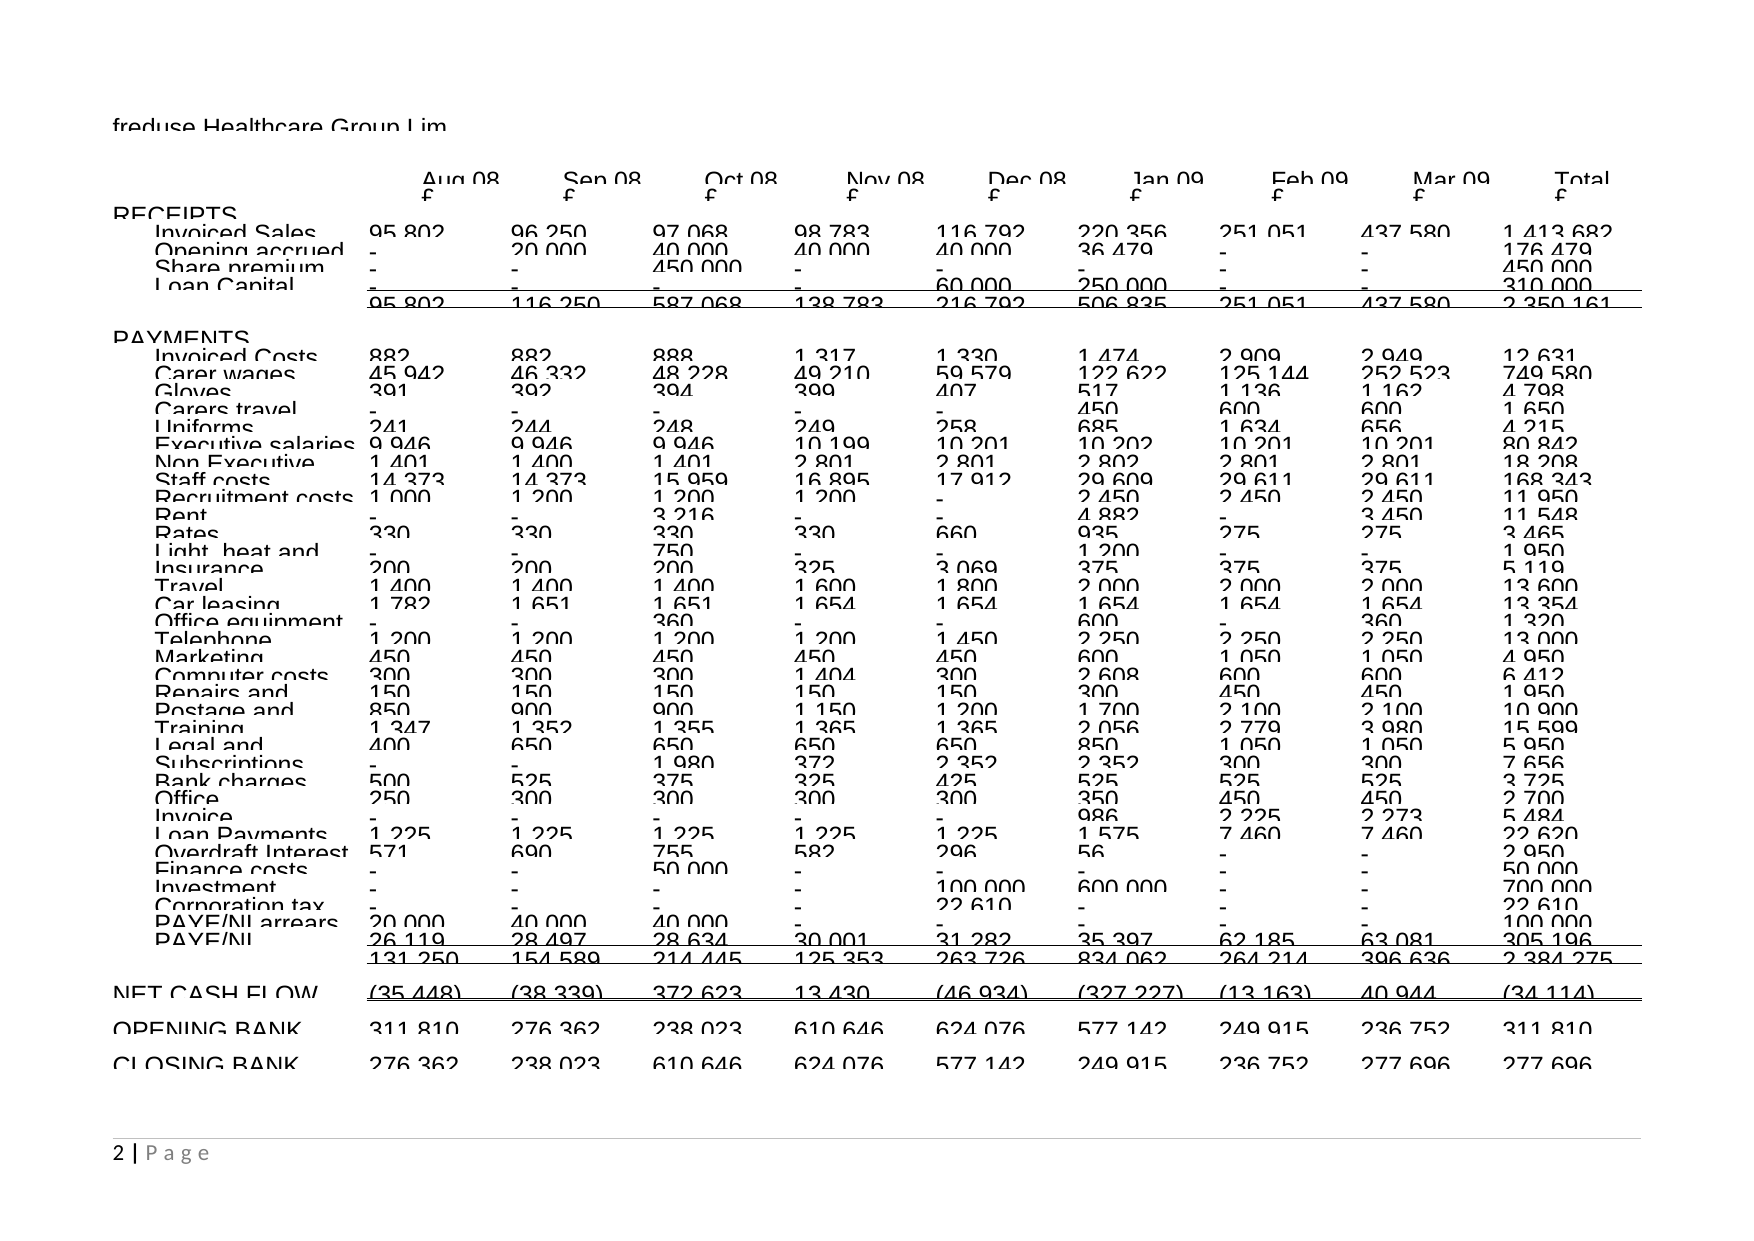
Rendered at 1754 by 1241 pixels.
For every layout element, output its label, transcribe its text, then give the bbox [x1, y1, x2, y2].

table_cell - [508, 856, 650, 874]
table_cell 14,373 [367, 467, 508, 484]
table_cell 1,634 [1217, 414, 1358, 431]
table_cell Light, heat and power [110, 538, 367, 555]
table_cell 2,608 [1075, 661, 1217, 679]
table_cell 7,460 [1358, 821, 1500, 838]
table_cell 2,802 [1075, 449, 1217, 467]
table_cell [1642, 201, 1653, 219]
table_cell 1,400 [650, 573, 792, 591]
table_cell [1642, 236, 1653, 254]
table_cell 1,225 [367, 821, 508, 838]
table_cell [101, 998, 110, 1016]
table_cell [1217, 166, 1269, 183]
table_cell 10,201 [1217, 431, 1358, 449]
table_cell 60,000 [933, 272, 1075, 289]
table_cell [1217, 183, 1269, 201]
table_cell 1,162 [1358, 378, 1500, 396]
table_cell (46,934) [933, 980, 1075, 998]
table_cell Recruitment costs [110, 484, 367, 502]
table_cell [1358, 1001, 1500, 1016]
table_cell 2,350,161 [1500, 291, 1642, 307]
table_cell Uniforms [110, 414, 367, 431]
table_cell 216,792 [933, 291, 1075, 307]
table_cell 2,273 [1358, 803, 1500, 821]
table_cell Subscriptions [110, 750, 367, 768]
table_cell - [367, 272, 508, 289]
table_cell Feb 09 [1269, 166, 1358, 183]
table_cell - [650, 803, 792, 821]
table_cell 2,000 [1075, 573, 1217, 591]
table_cell 116,792 [933, 219, 1075, 236]
table_cell [1642, 272, 1653, 289]
table_cell 2,801 [1358, 449, 1500, 467]
table_cell Sep 08 [560, 166, 650, 183]
table_cell 834,062 [1075, 946, 1217, 962]
table_cell - [1217, 608, 1358, 626]
table_cell [367, 964, 508, 980]
table_cell 100,000 [933, 874, 1075, 892]
table_cell 131,250 [367, 946, 508, 962]
table_cell 1,413,682 [1500, 219, 1642, 236]
table_cell [1358, 308, 1500, 325]
table_cell [101, 431, 110, 449]
table_cell [101, 1016, 110, 1033]
table_cell 650 [650, 732, 792, 750]
table_cell 10,201 [933, 431, 1075, 449]
table_cell PAYE/NI [110, 927, 367, 945]
table_cell Marketing [110, 644, 367, 661]
table_cell 13,600 [1500, 573, 1642, 591]
table_cell - [1217, 874, 1358, 892]
table_cell 450 [933, 644, 1075, 661]
table_cell - [508, 272, 650, 289]
table_cell - [933, 856, 1075, 874]
table_cell 3,465 [1500, 520, 1642, 537]
table_cell 1,136 [1217, 378, 1358, 396]
table_cell [101, 520, 110, 537]
table_cell [1642, 360, 1653, 378]
table_cell 36,479 [1075, 236, 1217, 254]
table_cell 450 [650, 644, 792, 661]
table_cell [1642, 856, 1653, 874]
table_cell Aug 08 [419, 166, 508, 183]
table_cell - [1217, 856, 1358, 874]
table_cell - [1075, 254, 1217, 272]
table_cell 13,000 [1500, 626, 1642, 644]
table_cell 399 [792, 378, 933, 396]
table_cell 935 [1075, 520, 1217, 537]
table_cell [508, 166, 560, 183]
table_cell [792, 325, 933, 343]
table_cell Repairs and renewals [110, 679, 367, 697]
table_cell 360 [650, 608, 792, 626]
table_cell - [792, 502, 933, 520]
table_cell 95,802 [367, 219, 508, 236]
table_cell - [1217, 236, 1358, 254]
table_cell 10,199 [792, 431, 933, 449]
table_cell [101, 343, 110, 360]
table_cell Share premium [110, 254, 367, 272]
table_cell [1642, 803, 1653, 821]
table_cell [101, 201, 110, 219]
table_cell 176,479 [1500, 236, 1642, 254]
table_cell - [792, 608, 933, 626]
table_cell 2,949 [1358, 343, 1500, 360]
table_cell 122,622 [1075, 360, 1217, 378]
table_cell - [1358, 272, 1500, 289]
table_cell (35,448) [367, 980, 508, 998]
table_cell - [792, 254, 933, 272]
table_cell - [367, 750, 508, 768]
table_cell Computer costs [110, 661, 367, 679]
table_cell [650, 308, 792, 325]
table_cell 7,656 [1500, 750, 1642, 768]
table_cell [1642, 1033, 1653, 1051]
table_cell - [1217, 909, 1358, 927]
table_cell 98,783 [792, 219, 933, 236]
table_cell - [1075, 892, 1217, 909]
table_cell 300 [1358, 750, 1500, 768]
table_cell [1642, 591, 1653, 608]
table_cell - [1217, 272, 1358, 289]
table_cell [650, 1033, 792, 1051]
table_cell [1642, 538, 1653, 555]
table_cell 749,580 [1500, 360, 1642, 378]
table_cell - [1075, 909, 1217, 927]
table_cell [1075, 183, 1127, 201]
table_cell 40,000 [508, 909, 650, 927]
table_cell 2,250 [1358, 626, 1500, 644]
table_cell - [1358, 909, 1500, 927]
table_cell [508, 1033, 650, 1051]
table_cell £ [419, 183, 508, 201]
table_cell Training [110, 715, 367, 732]
table_cell 506,835 [1075, 291, 1217, 307]
table_cell 1,317 [792, 343, 933, 360]
table_cell 248 [650, 414, 792, 431]
table_cell 624,076 [933, 1016, 1075, 1033]
table_cell Office equipment lease [110, 608, 367, 626]
table_cell 300 [367, 661, 508, 679]
table_cell 3,450 [1358, 502, 1500, 520]
table_cell 525 [508, 768, 650, 785]
table_cell 1,050 [1358, 644, 1500, 661]
table_cell Postage and stationery [110, 697, 367, 714]
table_cell 450 [1358, 785, 1500, 803]
table_cell 1,654 [1217, 591, 1358, 608]
table_cell 650 [792, 732, 933, 750]
table_cell 2,100 [1358, 697, 1500, 714]
table_cell [1642, 732, 1653, 750]
table_cell 10,201 [1358, 431, 1500, 449]
table_cell 900 [650, 697, 792, 714]
table_cell 50,000 [1500, 856, 1642, 874]
table_cell 20,000 [508, 236, 650, 254]
table_cell [101, 785, 110, 803]
table_cell 517 [1075, 378, 1217, 396]
table_cell [1642, 750, 1653, 768]
table_cell 582 [792, 839, 933, 856]
table_cell 1,450 [933, 626, 1075, 644]
table_cell 577,142 [1075, 1016, 1217, 1033]
table_cell 150 [792, 679, 933, 697]
table_cell 330 [508, 520, 650, 537]
table_cell [101, 963, 110, 980]
table_cell 2,384,275 [1500, 946, 1642, 962]
table_cell 28,497 [508, 927, 650, 945]
table_cell 1,365 [933, 715, 1075, 732]
table_cell 300 [508, 785, 650, 803]
table_cell £ [1127, 183, 1217, 201]
table_cell 1,400 [367, 573, 508, 591]
table_cell 63,081 [1358, 927, 1500, 945]
table_cell 1,401 [650, 449, 792, 467]
table_cell £ [1552, 183, 1642, 201]
table_cell 325 [792, 555, 933, 573]
table_cell 450 [792, 644, 933, 661]
table_cell 392 [508, 378, 650, 396]
table_cell 2,000 [1217, 573, 1358, 591]
table_cell 1,654 [933, 591, 1075, 608]
table_cell [1642, 484, 1653, 502]
table_cell 200 [367, 555, 508, 573]
table_cell 250,000 [1075, 272, 1217, 289]
table_cell - [933, 502, 1075, 520]
table_cell [1642, 608, 1653, 626]
table_cell 1,400 [508, 449, 650, 467]
table_cell [110, 290, 367, 307]
table_cell [1358, 166, 1410, 183]
table_cell [101, 449, 110, 467]
table_cell 116,250 [508, 291, 650, 307]
table_cell - [1358, 856, 1500, 874]
table_cell - [1217, 502, 1358, 520]
table_cell [1217, 1001, 1358, 1016]
table_cell [1642, 715, 1653, 732]
table_cell - [650, 892, 792, 909]
table_cell 300 [933, 661, 1075, 679]
table_cell [1217, 325, 1358, 343]
table_cell [1075, 201, 1217, 219]
table_cell - [792, 856, 933, 874]
table_cell Travel [110, 573, 367, 591]
table_cell 571 [367, 839, 508, 856]
table_cell [101, 892, 110, 909]
table_cell 45,942 [367, 360, 508, 378]
table_cell 600 [1217, 661, 1358, 679]
table_cell Invoiced Costs [110, 343, 367, 360]
table_cell [1358, 183, 1410, 201]
table_cell 450 [1358, 679, 1500, 697]
table_cell 437,580 [1358, 219, 1500, 236]
table_cell [1358, 201, 1500, 219]
table_cell [792, 964, 933, 980]
table_cell 685 [1075, 414, 1217, 431]
table_cell [1642, 626, 1653, 644]
table_cell 2,801 [933, 449, 1075, 467]
table_cell Telephone [110, 626, 367, 644]
table_cell 372 [792, 750, 933, 768]
table_cell 249 [792, 414, 933, 431]
table_cell 450,000 [1500, 254, 1642, 272]
table_cell 375 [1075, 555, 1217, 573]
table_cell 5,484 [1500, 803, 1642, 821]
table_cell 1,225 [650, 821, 792, 838]
table_cell 360 [1358, 608, 1500, 626]
table_cell 95,802 [367, 291, 508, 307]
table_cell 391 [367, 378, 508, 396]
table_cell - [650, 272, 792, 289]
table_cell 1,355 [650, 715, 792, 732]
table_cell 300 [650, 661, 792, 679]
table_cell 252,523 [1358, 360, 1500, 378]
table_cell 96,250 [508, 219, 650, 236]
table_cell 700,000 [1500, 874, 1642, 892]
table_cell Overdraft Interest [110, 839, 367, 856]
table_cell Rates [110, 520, 367, 537]
table_cell PAYMENTS [110, 325, 367, 343]
table_cell 325 [792, 768, 933, 785]
table_cell 48,228 [650, 360, 792, 378]
table_cell 2,450 [1217, 484, 1358, 502]
table_cell 2,056 [1075, 715, 1217, 732]
table_cell 4,798 [1500, 378, 1642, 396]
table_cell 650 [508, 732, 650, 750]
table_cell 2,950 [1500, 839, 1642, 856]
table_cell 900 [508, 697, 650, 714]
table_cell [650, 1001, 792, 1016]
table_cell Staff costs [110, 467, 367, 484]
table_cell [792, 183, 844, 201]
table_cell 407 [933, 378, 1075, 396]
table_cell [933, 166, 985, 183]
table_cell 7,460 [1217, 821, 1358, 838]
table_cell Finance costs [110, 856, 367, 874]
table_cell - [508, 874, 650, 892]
table_cell [650, 183, 702, 201]
table_cell 525 [1358, 768, 1500, 785]
table_cell 372,623 [650, 980, 792, 998]
table_cell 97,068 [650, 219, 792, 236]
table_cell 150 [367, 679, 508, 697]
table_cell [508, 308, 650, 325]
table_cell [1642, 166, 1653, 183]
table_cell [1642, 821, 1653, 838]
table_cell 2,801 [792, 449, 933, 467]
table_cell [101, 290, 110, 307]
table_cell 1,654 [792, 591, 933, 608]
table_cell [101, 484, 110, 502]
table_cell 2,000 [1358, 573, 1500, 591]
table_cell 2,801 [1217, 449, 1358, 467]
table_cell 2,700 [1500, 785, 1642, 803]
table_cell CLOSING BANK [110, 1051, 367, 1069]
table_cell 150 [650, 679, 792, 697]
table_cell Loan Payments [110, 821, 367, 838]
table_cell Insurance [110, 555, 367, 573]
table_cell 1,651 [650, 591, 792, 608]
table_cell [1642, 909, 1653, 927]
table_cell 28,634 [650, 927, 792, 945]
table_cell 610,646 [650, 1051, 792, 1069]
table_cell [1642, 414, 1653, 431]
table_cell [1642, 927, 1653, 945]
table_cell [650, 325, 792, 343]
table_cell - [367, 856, 508, 874]
table_cell 46,332 [508, 360, 650, 378]
table_cell 276,362 [508, 1016, 650, 1033]
table_cell 350 [1075, 785, 1217, 803]
table_cell 12,631 [1500, 343, 1642, 360]
table_cell Opening accrued income [110, 236, 367, 254]
table_cell [933, 325, 1075, 343]
table_cell 750 [650, 538, 792, 555]
table_cell 200 [508, 555, 650, 573]
table_cell 2,225 [1217, 803, 1358, 821]
table_cell 1,654 [1358, 591, 1500, 608]
table_cell 220,356 [1075, 219, 1217, 236]
table_cell 1,200 [650, 484, 792, 502]
table_cell [1642, 1051, 1653, 1069]
table_cell - [1217, 254, 1358, 272]
table_cell [101, 378, 110, 396]
table_cell Gloves [110, 378, 367, 396]
table_cell 9,946 [367, 431, 508, 449]
table_cell [101, 130, 1653, 148]
table_cell Carer wages [110, 360, 367, 378]
table_cell 850 [367, 697, 508, 714]
table_cell 1,654 [1075, 591, 1217, 608]
table_cell - [508, 502, 650, 520]
table_cell 100,000 [1500, 909, 1642, 927]
table_header freduse Healthcare Group Lim [101, 113, 1653, 130]
table_cell 4,215 [1500, 414, 1642, 431]
table_cell 49,210 [792, 360, 933, 378]
table_cell [101, 148, 1653, 166]
table_cell 656 [1358, 414, 1500, 431]
table_cell 500 [367, 768, 508, 785]
table_cell - [650, 396, 792, 413]
table_cell - [367, 803, 508, 821]
table_cell 330 [367, 520, 508, 537]
table_cell Mar 09 [1410, 166, 1500, 183]
table_cell - [367, 236, 508, 254]
table_cell 577,142 [933, 1051, 1075, 1069]
table_cell 310,000 [1500, 272, 1642, 289]
table_cell [933, 1033, 1075, 1051]
table_cell [101, 821, 110, 838]
table_cell [101, 715, 110, 732]
table_cell - [1358, 236, 1500, 254]
table_cell [933, 308, 1075, 325]
table_cell 311,810 [1500, 1016, 1642, 1033]
table_cell 1,650 [1500, 396, 1642, 413]
table_cell [101, 661, 110, 679]
table_cell 600 [1358, 661, 1500, 679]
table_cell - [367, 502, 508, 520]
table_cell 394 [650, 378, 792, 396]
table_cell 236,752 [1358, 1016, 1500, 1033]
table_cell [1358, 325, 1500, 343]
table_cell 305,196 [1500, 927, 1642, 945]
table_cell [1642, 325, 1653, 343]
table_cell 50,000 [650, 856, 792, 874]
table_cell [110, 183, 367, 201]
table_cell - [1358, 254, 1500, 272]
table_cell Executive salaries [110, 431, 367, 449]
table_cell 1,200 [508, 484, 650, 502]
table_cell 29,611 [1217, 467, 1358, 484]
table_cell 26,119 [367, 927, 508, 945]
table_cell Carers travel [110, 396, 367, 413]
table_cell [101, 732, 110, 750]
table_cell [933, 183, 985, 201]
table_cell 1,575 [1075, 821, 1217, 838]
table_cell 330 [792, 520, 933, 537]
table_cell [1500, 183, 1552, 201]
table_cell [101, 272, 110, 289]
table_cell [1217, 308, 1358, 325]
table_cell [101, 856, 110, 874]
table_cell 264,214 [1217, 946, 1358, 962]
table_cell 4,882 [1075, 502, 1217, 520]
table_cell - [792, 892, 933, 909]
table_cell - [792, 272, 933, 289]
table_cell 40,000 [792, 236, 933, 254]
table_cell 150 [933, 679, 1075, 697]
table_cell 986 [1075, 803, 1217, 821]
table_cell [1642, 573, 1653, 591]
table_cell [1642, 980, 1653, 998]
table_cell 11,950 [1500, 484, 1642, 502]
table_cell [792, 1033, 933, 1051]
table_cell 660 [933, 520, 1075, 537]
table_cell [110, 166, 367, 183]
table_cell [1642, 679, 1653, 697]
table_cell 330 [650, 520, 792, 537]
table_cell [101, 927, 110, 945]
table_cell [101, 909, 110, 927]
table_cell 40,000 [933, 236, 1075, 254]
table_cell - [933, 396, 1075, 413]
table_cell 30,001 [792, 927, 933, 945]
table_cell 2,352 [933, 750, 1075, 768]
table_cell 755 [650, 839, 792, 856]
table_cell - [367, 892, 508, 909]
table_cell Loan Capital [110, 272, 367, 289]
table_cell 5,119 [1500, 555, 1642, 573]
table_cell 296 [933, 839, 1075, 856]
table_cell 2,100 [1217, 697, 1358, 714]
table_cell 3,980 [1358, 715, 1500, 732]
table_cell [367, 166, 419, 183]
table_cell 450 [367, 644, 508, 661]
table_cell 300 [508, 661, 650, 679]
table_cell [508, 325, 650, 343]
table_cell 850 [1075, 732, 1217, 750]
table_cell [1075, 166, 1127, 183]
table_cell - [508, 750, 650, 768]
table_cell - [650, 874, 792, 892]
table_cell - [933, 254, 1075, 272]
table_cell 249,915 [1075, 1051, 1217, 1069]
table_cell £ [1410, 183, 1500, 201]
table_cell 600 [1217, 396, 1358, 413]
table_cell 1,950 [1500, 679, 1642, 697]
table_cell 1,474 [1075, 343, 1217, 360]
table_cell 1,651 [508, 591, 650, 608]
table_cell [1642, 768, 1653, 785]
table_cell 200 [650, 555, 792, 573]
table_cell 375 [1358, 555, 1500, 573]
table_cell - [1358, 538, 1500, 555]
table_cell 15,599 [1500, 715, 1642, 732]
table_cell 311,810 [367, 1016, 508, 1033]
table_cell [101, 183, 110, 201]
table_cell 10,900 [1500, 697, 1642, 714]
table_cell [792, 201, 933, 219]
table_cell 1,200 [508, 626, 650, 644]
table_cell 1,365 [792, 715, 933, 732]
table_cell 1,950 [1500, 538, 1642, 555]
table_cell [508, 1001, 650, 1016]
table_cell [1358, 1033, 1500, 1051]
table_cell [1500, 325, 1642, 343]
table_cell 138,783 [792, 291, 933, 307]
table_cell 5,950 [1500, 732, 1642, 750]
table_cell 425 [933, 768, 1075, 785]
table_cell [367, 308, 508, 325]
table_cell [1642, 431, 1653, 449]
table_cell [101, 1051, 110, 1069]
table_cell Total [1552, 166, 1642, 183]
table_cell Invoiced Sales [110, 219, 367, 236]
table_cell [101, 467, 110, 484]
table_cell - [792, 909, 933, 927]
table_cell [1500, 308, 1642, 325]
table_cell Bank charges [110, 768, 367, 785]
table_cell 888 [650, 343, 792, 360]
table_cell 275 [1217, 520, 1358, 537]
table_cell Car leasing [110, 591, 367, 608]
table_cell - [792, 874, 933, 892]
table_cell 29,611 [1358, 467, 1500, 484]
table_cell 238,023 [650, 1016, 792, 1033]
table_cell (13,163) [1217, 980, 1358, 998]
table_cell 610,646 [792, 1016, 933, 1033]
table_cell 251,051 [1217, 291, 1358, 307]
table_cell 396,636 [1358, 946, 1500, 962]
table_cell 9,946 [508, 431, 650, 449]
table_cell 59,579 [933, 360, 1075, 378]
table_cell [101, 219, 110, 236]
table_cell 375 [1217, 555, 1358, 573]
table_cell 450 [1217, 785, 1358, 803]
table_cell 650 [933, 732, 1075, 750]
table_cell [101, 608, 110, 626]
table_cell [110, 307, 367, 325]
table_cell - [367, 874, 508, 892]
table_cell 80,842 [1500, 431, 1642, 449]
table_cell [101, 750, 110, 768]
table_cell 1,800 [933, 573, 1075, 591]
table_cell 450,000 [650, 254, 792, 272]
table_cell [367, 325, 508, 343]
table_cell Jan 09 [1127, 166, 1217, 183]
table_cell [101, 307, 110, 325]
table_cell [101, 396, 110, 413]
table_cell [1500, 201, 1642, 219]
table_cell [933, 201, 1075, 219]
table_cell [1217, 201, 1358, 219]
table_cell 600 [1358, 396, 1500, 413]
table_cell 624,076 [792, 1051, 933, 1069]
table_cell 600,000 [1075, 874, 1217, 892]
table_cell - [367, 254, 508, 272]
table_cell [1642, 963, 1653, 980]
table_cell [508, 201, 650, 219]
table_cell Rent [110, 502, 367, 520]
table_cell [101, 166, 110, 183]
table_cell [101, 644, 110, 661]
table_cell 238,023 [508, 1051, 650, 1069]
table_cell - [792, 538, 933, 555]
table_cell 3,725 [1500, 768, 1642, 785]
table_cell [101, 591, 110, 608]
table_cell RECEIPTS [110, 201, 367, 219]
table_cell [1642, 644, 1653, 661]
table_cell 2,250 [1217, 626, 1358, 644]
table_cell 1,050 [1217, 644, 1358, 661]
table_cell 375 [650, 768, 792, 785]
table_cell [101, 697, 110, 714]
table_cell [101, 538, 110, 555]
table_cell - [933, 608, 1075, 626]
table_cell 2,450 [1358, 484, 1500, 502]
table_cell [1500, 166, 1552, 183]
table_cell 1,200 [1075, 538, 1217, 555]
table_cell 1,200 [367, 626, 508, 644]
table_cell 3,069 [933, 555, 1075, 573]
table_cell 251,051 [1217, 219, 1358, 236]
table_cell [101, 803, 110, 821]
table_cell 882 [367, 343, 508, 360]
table_cell 2,250 [1075, 626, 1217, 644]
table_cell [101, 839, 110, 856]
table_cell 1,404 [792, 661, 933, 679]
table_cell [1642, 378, 1653, 396]
table_cell 1,320 [1500, 608, 1642, 626]
table_cell 22,610 [933, 892, 1075, 909]
table_cell - [1358, 839, 1500, 856]
table_cell 125,144 [1217, 360, 1358, 378]
table_cell [110, 998, 367, 1016]
table_cell £ [985, 183, 1075, 201]
table_cell [101, 980, 110, 998]
table_cell 275 [1358, 520, 1500, 537]
table_cell [1642, 839, 1653, 856]
table_cell - [792, 803, 933, 821]
table_cell [1642, 219, 1653, 236]
table_cell 1,150 [792, 697, 933, 714]
table_cell [110, 945, 367, 962]
table_cell 9,946 [650, 431, 792, 449]
table_cell 450 [1075, 396, 1217, 413]
table_cell [110, 963, 367, 980]
table_cell [1075, 1001, 1217, 1016]
table_cell (327,227) [1075, 980, 1217, 998]
table_cell [1642, 290, 1653, 307]
table_cell £ [1269, 183, 1358, 201]
table_cell - [508, 892, 650, 909]
table_cell OPENING BANK [110, 1016, 367, 1033]
table_cell Corporation tax [110, 892, 367, 909]
table_cell 882 [508, 343, 650, 360]
table_cell [792, 166, 844, 183]
table_cell 276,362 [367, 1051, 508, 1069]
table_cell 258 [933, 414, 1075, 431]
table_cell 4,950 [1500, 644, 1642, 661]
table_cell 35,397 [1075, 927, 1217, 945]
table_cell Oct 08 [702, 166, 792, 183]
table_cell - [933, 803, 1075, 821]
table_cell 56 [1075, 839, 1217, 856]
table_cell [1217, 964, 1358, 980]
table_cell - [1075, 856, 1217, 874]
table_cell 241 [367, 414, 508, 431]
table_cell NET CASH FLOW [110, 980, 367, 998]
table_cell 40,944 [1358, 980, 1500, 998]
table_cell [933, 964, 1075, 980]
table_cell 150 [508, 679, 650, 697]
table_cell [1642, 998, 1653, 1016]
table_cell 6,412 [1500, 661, 1642, 679]
table_cell [110, 1033, 367, 1051]
table_cell 1,600 [792, 573, 933, 591]
table_cell 1,352 [508, 715, 650, 732]
table_cell PAYE/NI arrears [110, 909, 367, 927]
table_cell [1075, 1033, 1217, 1051]
table_cell Legal and professional [110, 732, 367, 750]
table_cell 214,445 [650, 946, 792, 962]
table_cell [1642, 467, 1653, 484]
table_cell [792, 1001, 933, 1016]
table_cell [1642, 502, 1653, 520]
table_cell - [508, 803, 650, 821]
table_cell 587,068 [650, 291, 792, 307]
table_cell [101, 555, 110, 573]
table_cell - [792, 396, 933, 413]
table_cell [1642, 183, 1653, 201]
table_cell 263,726 [933, 946, 1075, 962]
table_cell 1,225 [933, 821, 1075, 838]
table_cell 31,282 [933, 927, 1075, 945]
table_cell - [933, 538, 1075, 555]
table_cell 154,589 [508, 946, 650, 962]
table_cell [101, 945, 110, 962]
table_cell [1642, 520, 1653, 537]
table_cell 244 [508, 414, 650, 431]
table_cell - [1217, 538, 1358, 555]
table_cell 690 [508, 839, 650, 856]
table_cell [101, 1033, 110, 1051]
table_cell [508, 183, 560, 201]
table_cell 277,696 [1500, 1051, 1642, 1069]
table_cell 22,620 [1500, 821, 1642, 838]
table_cell 2,352 [1075, 750, 1217, 768]
table_cell 437,580 [1358, 291, 1500, 307]
table_cell 1,347 [367, 715, 508, 732]
table_cell - [508, 254, 650, 272]
table_cell 62,185 [1217, 927, 1358, 945]
table_cell 15,959 [650, 467, 792, 484]
table_cell 1,400 [508, 573, 650, 591]
table_cell £ [702, 183, 792, 201]
table_cell - [508, 396, 650, 413]
table_cell [1358, 964, 1500, 980]
table_cell Invoice discounting costs [110, 803, 367, 821]
table_cell [1642, 874, 1653, 892]
table_cell [367, 201, 508, 219]
table_cell 1,330 [933, 343, 1075, 360]
table_cell 20,000 [367, 909, 508, 927]
table_cell Nov 08 [844, 166, 933, 183]
table_cell [1642, 343, 1653, 360]
table_cell 1,225 [792, 821, 933, 838]
table_cell - [508, 538, 650, 555]
table_cell [933, 1001, 1075, 1016]
table_cell 10,202 [1075, 431, 1217, 449]
table_cell [101, 768, 110, 785]
table_cell [1642, 1016, 1653, 1033]
table_cell 3,216 [650, 502, 792, 520]
table_cell [101, 414, 110, 431]
table_cell 277,696 [1358, 1051, 1500, 1069]
table_cell 40,000 [650, 909, 792, 927]
table_cell [1075, 308, 1217, 325]
table_cell - [933, 909, 1075, 927]
table_cell [101, 236, 110, 254]
table_cell 525 [1217, 768, 1358, 785]
table_cell [367, 1033, 508, 1051]
table_cell 1,401 [367, 449, 508, 467]
table_cell 1,000 [367, 484, 508, 502]
table_cell [367, 1001, 508, 1016]
table_cell [1642, 697, 1653, 714]
table_cell - [367, 396, 508, 413]
table_cell 18,208 [1500, 449, 1642, 467]
table_cell 2,909 [1217, 343, 1358, 360]
table_cell [1642, 892, 1653, 909]
table_cell Office consumables [110, 785, 367, 803]
table_cell 125,353 [792, 946, 933, 962]
table_cell 300 [792, 785, 933, 803]
table_cell [1075, 325, 1217, 343]
table_cell - [367, 608, 508, 626]
table_cell 1,200 [792, 484, 933, 502]
table_cell - [508, 608, 650, 626]
table_cell [1642, 661, 1653, 679]
table_cell [650, 201, 792, 219]
table_cell 450 [508, 644, 650, 661]
table_cell 1,200 [933, 697, 1075, 714]
table_cell [1500, 1001, 1642, 1016]
table_cell [101, 254, 110, 272]
table_cell [1642, 785, 1653, 803]
table_cell [650, 166, 702, 183]
table_cell Investment (goodwill) [110, 874, 367, 892]
table_cell 1,225 [508, 821, 650, 838]
table_cell 300 [1217, 750, 1358, 768]
table_cell - [933, 484, 1075, 502]
table_cell 16,895 [792, 467, 933, 484]
table_cell [367, 183, 419, 201]
table_cell Non Executive fees and expenses [110, 449, 367, 467]
table_cell 236,752 [1217, 1051, 1358, 1069]
table_cell [1642, 945, 1653, 962]
table_cell Dec 08 [985, 166, 1075, 183]
table_cell 13,354 [1500, 591, 1642, 608]
table_cell [1217, 1033, 1358, 1051]
table_cell 300 [1075, 679, 1217, 697]
table_cell 525 [1075, 768, 1217, 785]
table_cell [792, 308, 933, 325]
table_cell 40,000 [650, 236, 792, 254]
table_cell 1,200 [792, 626, 933, 644]
table_cell [1500, 964, 1642, 980]
table_cell 249,915 [1217, 1016, 1358, 1033]
table_cell - [1217, 839, 1358, 856]
table_cell [1642, 449, 1653, 467]
table_cell - [1358, 874, 1500, 892]
table_cell 300 [933, 785, 1075, 803]
table_cell [1075, 964, 1217, 980]
table_cell 250 [367, 785, 508, 803]
table_cell [650, 964, 792, 980]
table_cell 14,373 [508, 467, 650, 484]
table_cell - [1358, 892, 1500, 909]
table_cell [101, 626, 110, 644]
table_cell 2,779 [1217, 715, 1358, 732]
table_cell [101, 360, 110, 378]
table_cell 1,050 [1217, 732, 1358, 750]
table_cell - [1217, 892, 1358, 909]
table_cell 1,700 [1075, 697, 1217, 714]
table_cell £ [844, 183, 933, 201]
table_cell [101, 325, 110, 343]
table_cell [1642, 254, 1653, 272]
table_cell 13,430 [792, 980, 933, 998]
table_cell - [367, 538, 508, 555]
table_cell [1642, 307, 1653, 325]
table_cell [508, 964, 650, 980]
table_cell 400 [367, 732, 508, 750]
table_cell [101, 874, 110, 892]
table_cell (38,339) [508, 980, 650, 998]
table_cell 600 [1075, 608, 1217, 626]
table_cell 450 [1217, 679, 1358, 697]
table_cell [1642, 396, 1653, 413]
table_cell 17,912 [933, 467, 1075, 484]
table_cell [101, 502, 110, 520]
table_cell 1,200 [650, 626, 792, 644]
table_cell [101, 573, 110, 591]
table_cell 1,782 [367, 591, 508, 608]
table_cell 1,050 [1358, 732, 1500, 750]
table_cell 300 [650, 785, 792, 803]
table_cell [101, 679, 110, 697]
table_cell 22,610 [1500, 892, 1642, 909]
table_cell (34,114) [1500, 980, 1642, 998]
table_cell 2,450 [1075, 484, 1217, 502]
table_cell 11,548 [1500, 502, 1642, 520]
table_cell 600 [1075, 644, 1217, 661]
table_cell [1642, 555, 1653, 573]
table_cell [1500, 1033, 1642, 1051]
table_cell £ [560, 183, 650, 201]
table_cell 168,343 [1500, 467, 1642, 484]
table_cell 1,980 [650, 750, 792, 768]
table_cell 29,609 [1075, 467, 1217, 484]
